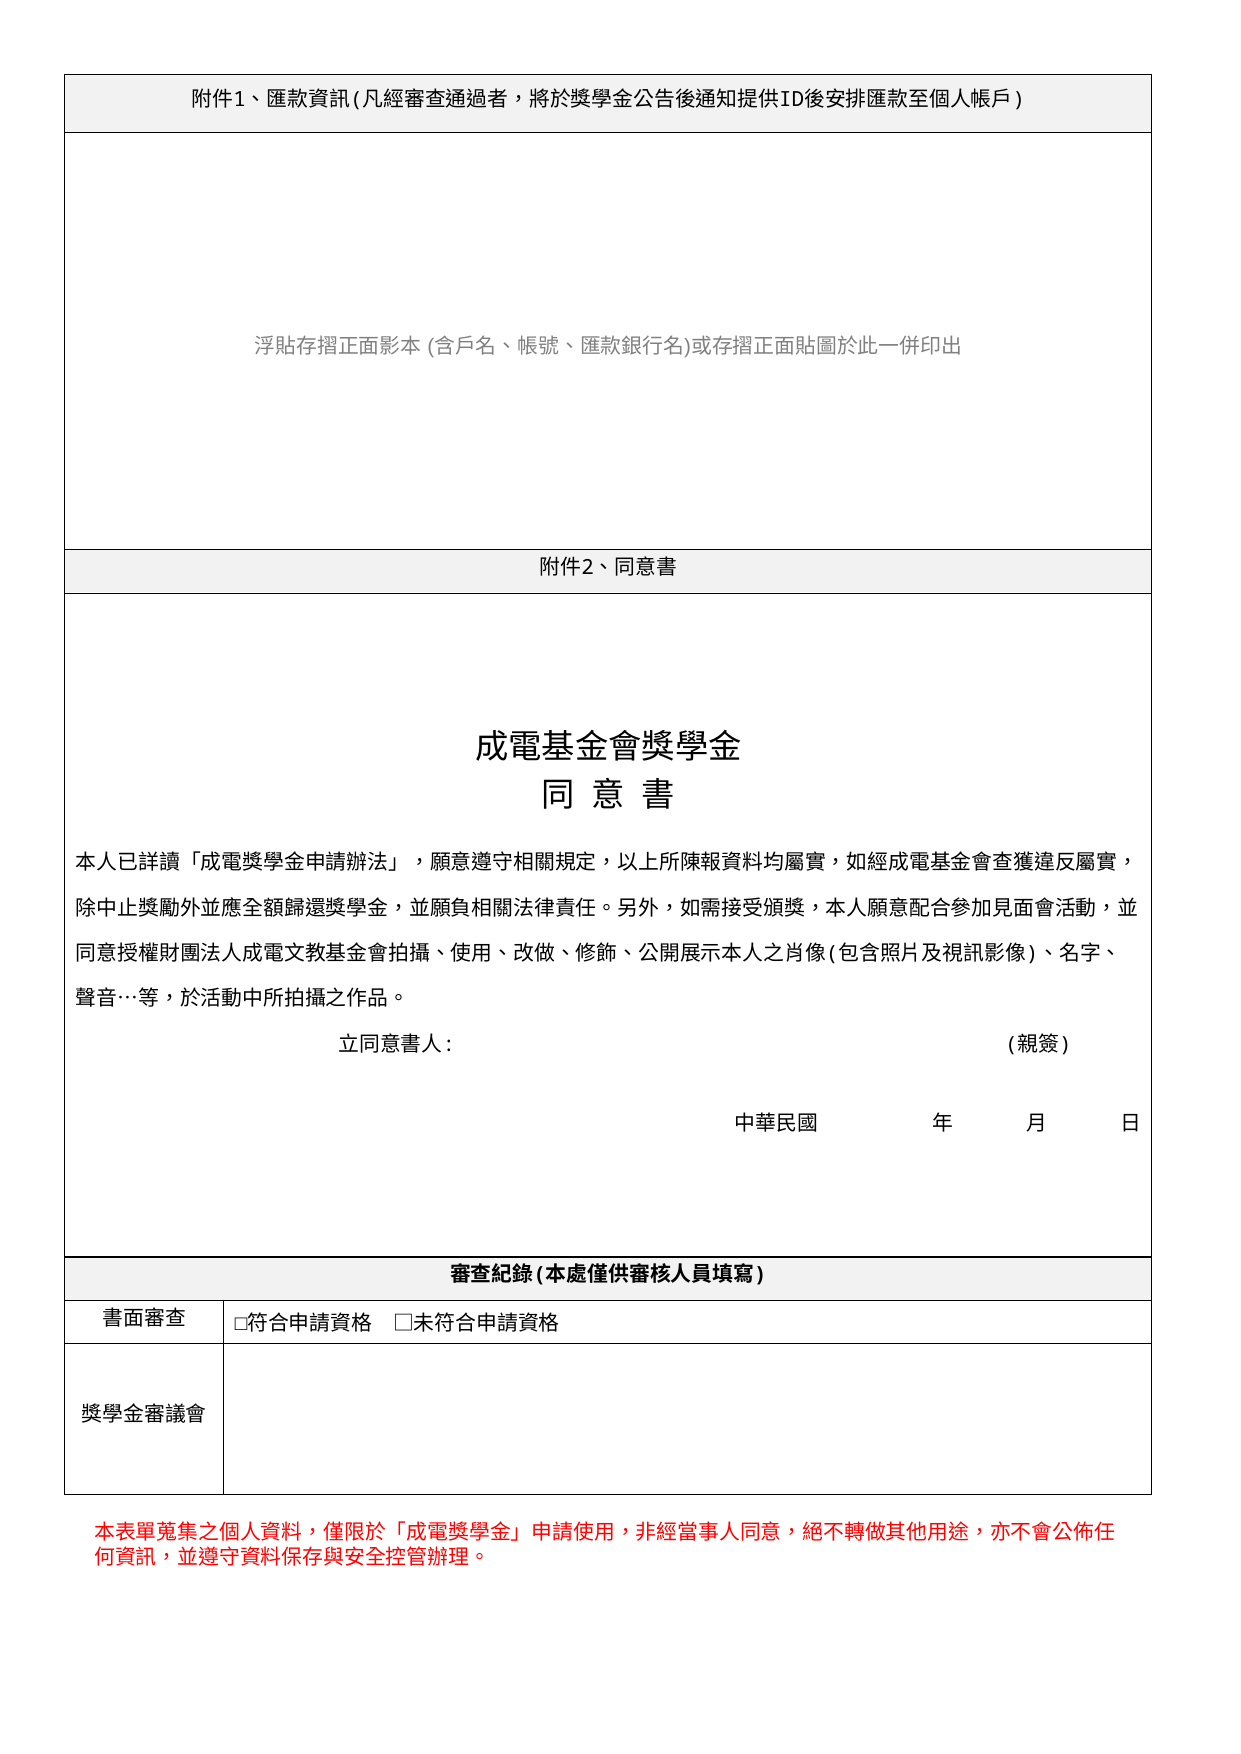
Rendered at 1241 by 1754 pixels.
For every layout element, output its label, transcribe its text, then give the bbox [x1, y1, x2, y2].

table_cell 附件2、同意書 [65, 550, 1151, 592]
table_cell □符合申請資格 □未符合申請資格 [224, 1301, 1151, 1343]
table_cell 浮貼存摺正面影本 (含戶名、帳號、匯款銀行名)或存摺正面貼圖於此一併印出 [65, 133, 1151, 549]
table_cell [224, 1344, 1151, 1493]
text 本表單蒐集之個人資料，僅限於「成電獎學金」申請使用，非經當事人同意，絕不轉做其他用途，亦不會公佈任何資訊，並遵守資料保存與安全控管辦理。 [94, 1519, 1122, 1569]
table_cell 審查紀錄(本處僅供審核人員填寫) [65, 1258, 1151, 1300]
table_header 附件1、匯款資訊(凡經審查通過者，將於獎學金公告後通知提供ID後安排匯款至個人帳戶) [65, 75, 1151, 132]
table_cell 書面審查 [65, 1301, 223, 1343]
table_cell 獎學金審議會 [65, 1344, 223, 1493]
table_cell 成電基金會獎學金 同 意 書 本人已詳讀「成電獎學金申請辦法」，願意遵守相關規定，以上所陳報資料均屬實，如經成電基金會查獲違反屬實，除中止獎勵外並應全額歸還獎學金，並願負相關法律責任。另外，如需接受頒獎，本人願意配合參加見面會活動，並同意授權財團法人成電文教基金會拍攝、使用、改做、修飾、公開展示本人之肖像(包含照片及視訊影像)、名字、聲音…等，於活動中所拍攝之作品。 立同意書人: (親簽) 中華民國 年 月 日 [65, 594, 1151, 1256]
